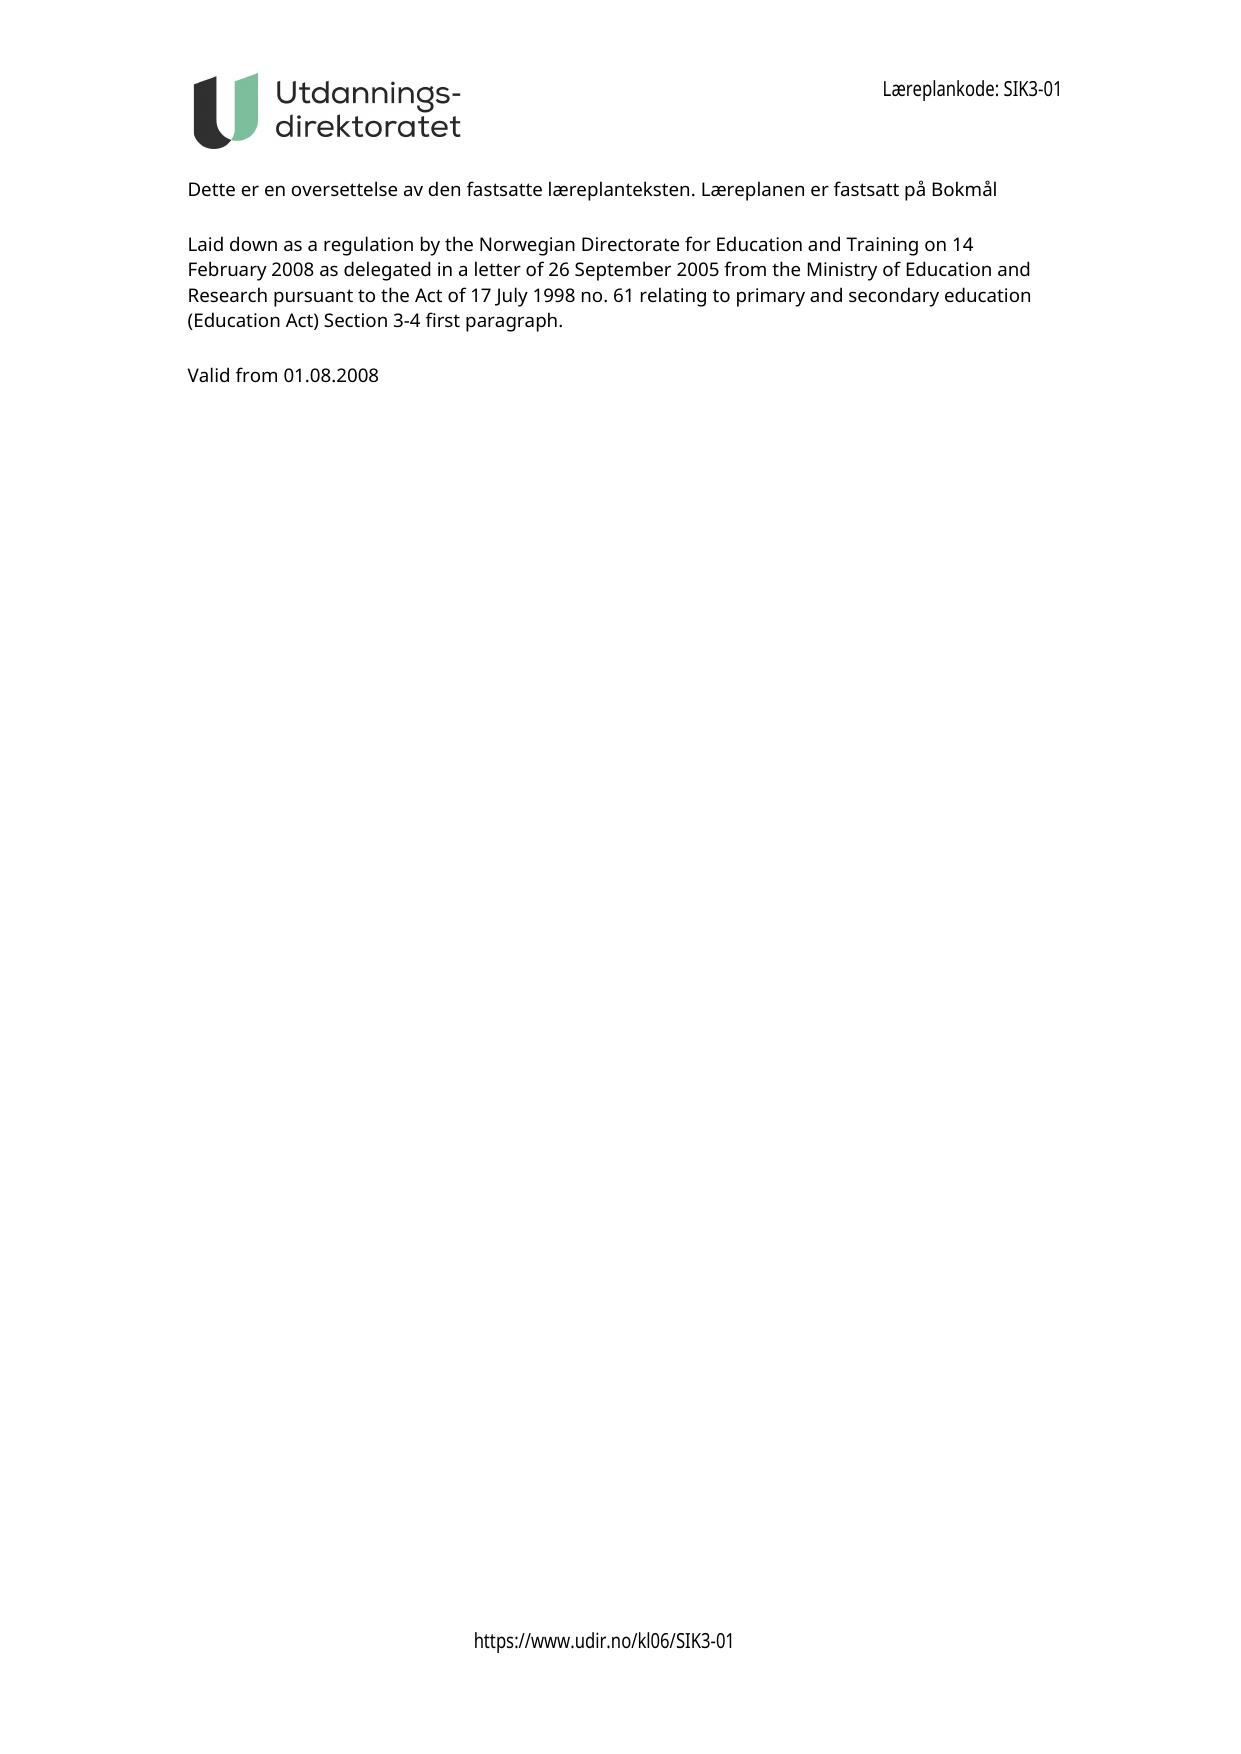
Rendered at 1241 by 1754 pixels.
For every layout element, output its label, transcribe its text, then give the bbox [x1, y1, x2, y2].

text Valid from 01.08.2008 [384, 362, 1053, 388]
text Laid down as a regulation by the Norwegian Directorate for Education and Training on 14 February 2008 as delegated in a letter of 26 September 2005 from the Ministry of Education and Research pursuant to the Act of 17 July 1998 no. 61 relating to primary and secondary education (Education Act) Section 3-4 first paragraph. [563, 231, 1053, 333]
picture [193, 73, 461, 149]
